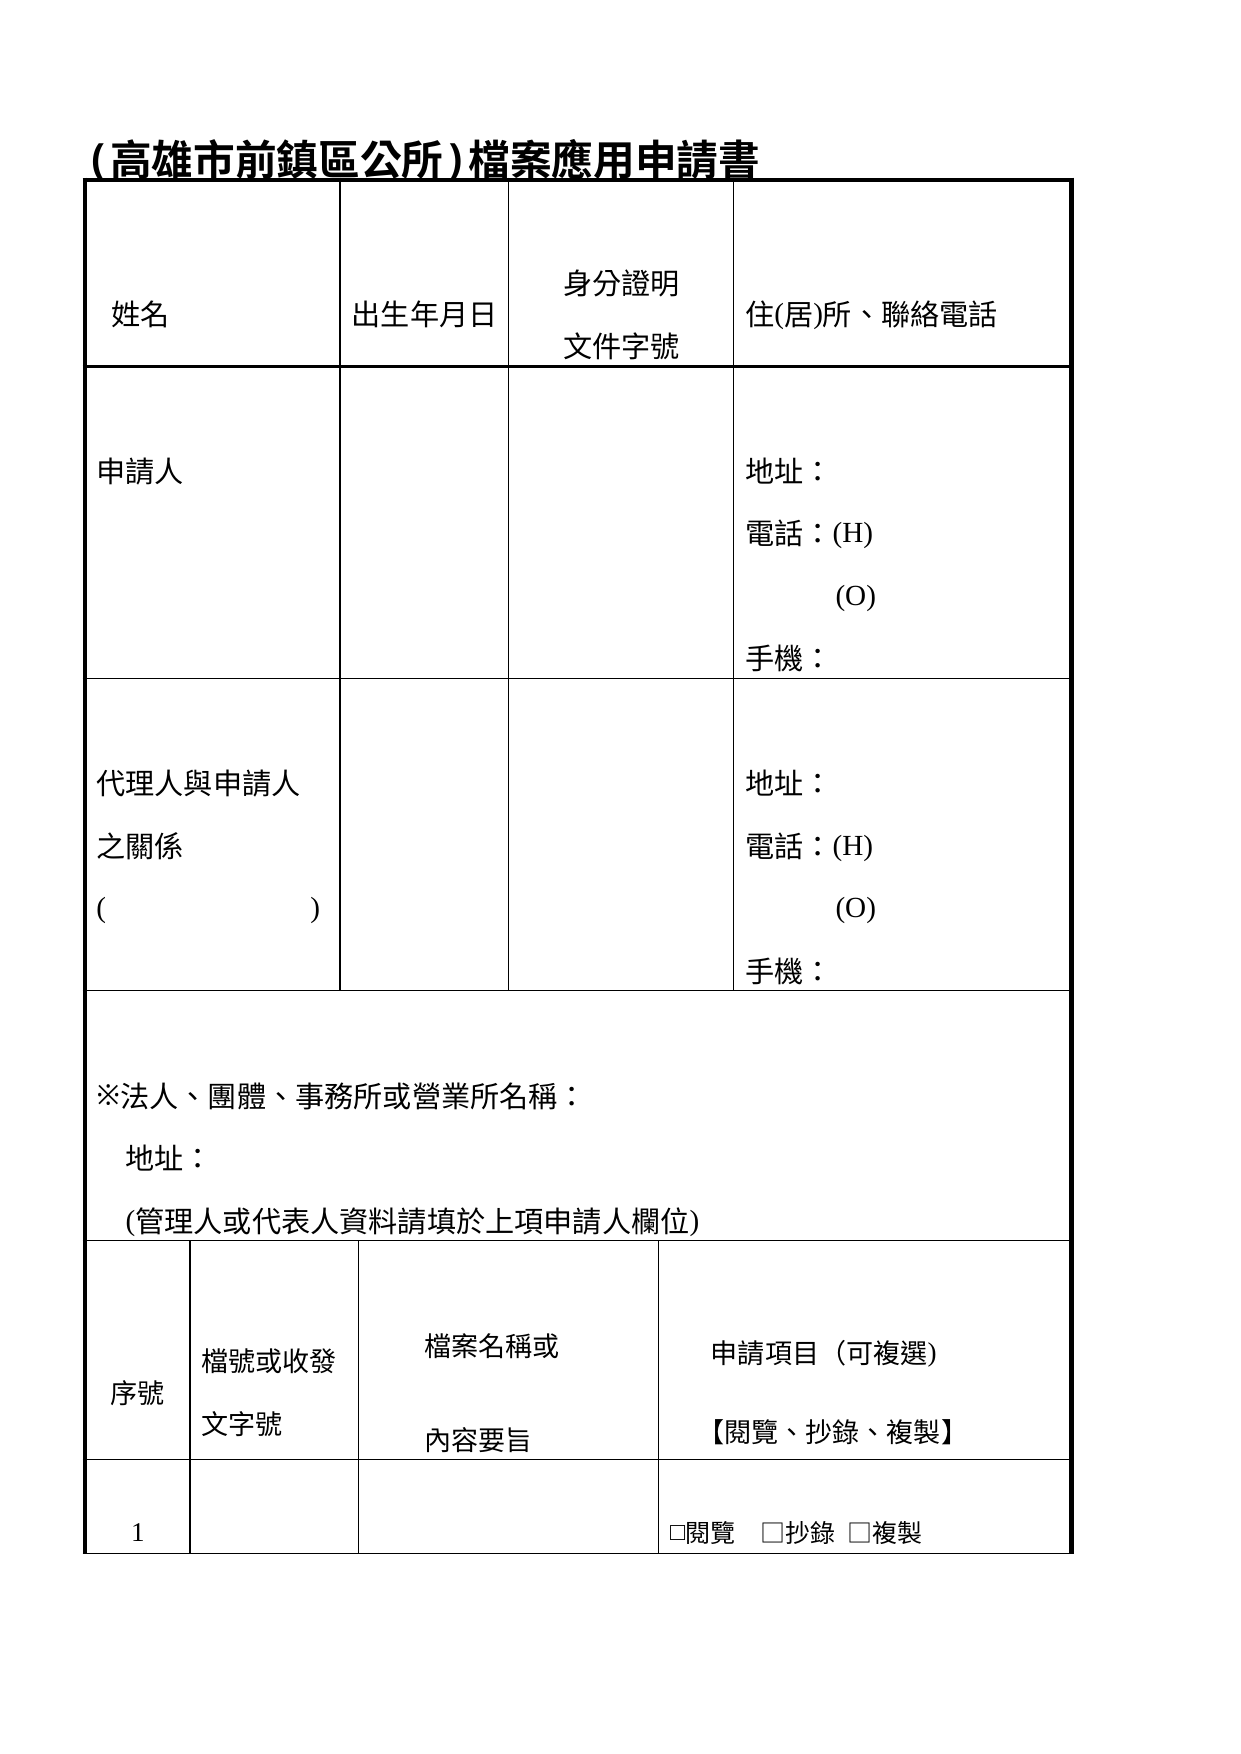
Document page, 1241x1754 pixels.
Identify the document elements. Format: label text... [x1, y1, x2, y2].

table_cell [191, 1460, 358, 1553]
table_cell 序號 [87, 1241, 189, 1459]
table_cell ※法人、團體、事務所或營業所名稱： 地址： (管理人或代表人資料請填於上項申請人欄位) [87, 991, 1069, 1240]
table_cell □閱覽 □抄錄 □複製 [659, 1460, 1069, 1553]
table_cell 1 [87, 1460, 189, 1553]
table_cell [509, 679, 733, 990]
table_cell [509, 368, 733, 678]
table_header 姓名 [87, 182, 339, 365]
table_cell 申請人 [87, 368, 339, 678]
table_cell 代理人與申請人之關係 ( ) [87, 679, 339, 990]
table_cell [341, 368, 508, 678]
table_cell 地址： 電話：(H) (O) 手機： [734, 679, 1069, 990]
table_header 身分證明 文件字號 [509, 182, 733, 365]
table_cell 地址： 電話：(H) (O) 手機： [734, 368, 1069, 678]
table_header 住(居)所、聯絡電話 [734, 182, 1069, 365]
table_cell 檔案名稱或 內容要旨 [359, 1241, 658, 1459]
table_cell [359, 1460, 658, 1553]
table_cell 檔號或收發文字號 [191, 1241, 358, 1459]
table_header 出生年月日 [341, 182, 508, 365]
table_cell 申請項目（可複選) 【閱覽、抄錄、複製】 [659, 1241, 1069, 1459]
table_cell [341, 679, 508, 990]
text (高雄市前鎮區公所)檔案應用申請書 [85, 115, 1144, 178]
